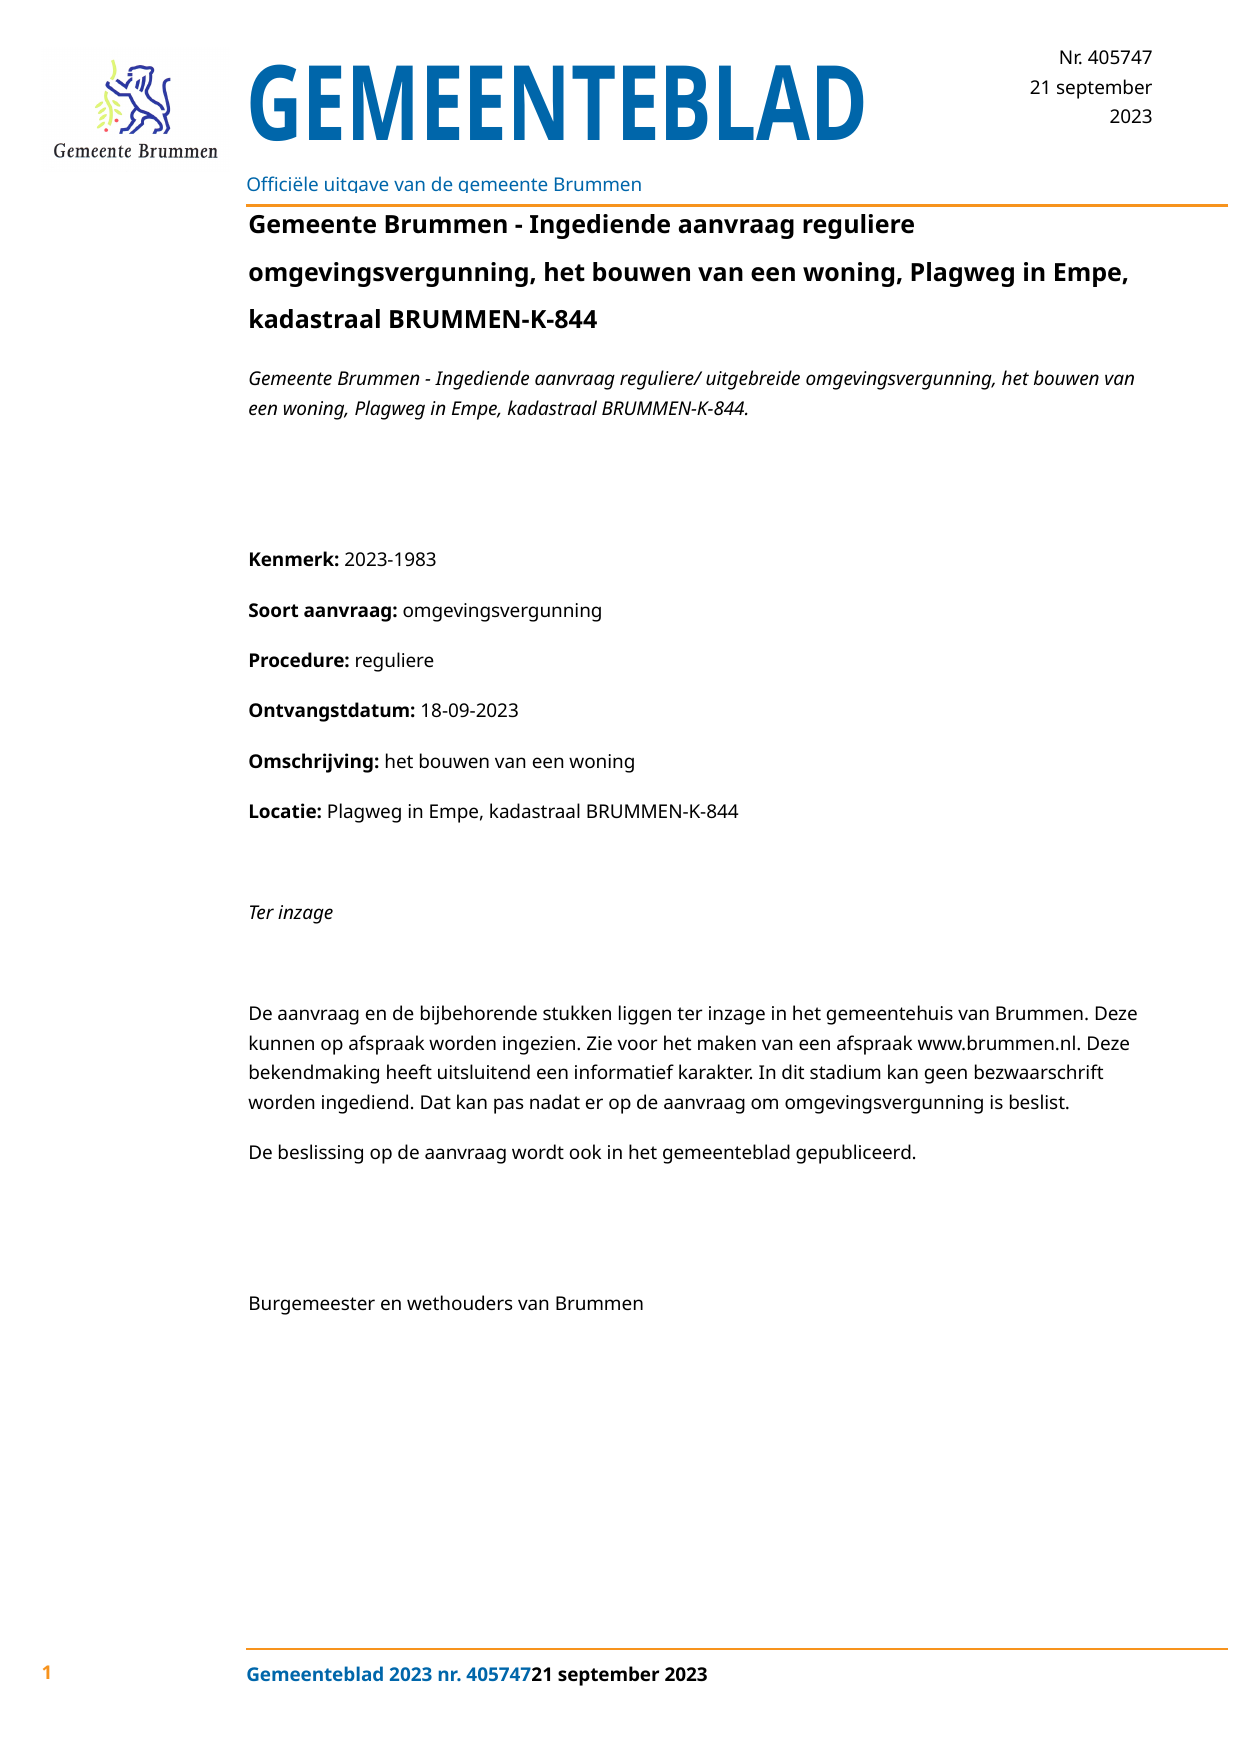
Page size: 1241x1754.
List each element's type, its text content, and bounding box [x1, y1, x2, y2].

text Kenmerk: 2023-1983 [248, 546, 1152, 572]
text Procedure: reguliere [248, 647, 1152, 673]
text De aanvraag en de bijbehorende stukken liggen ter inzage in het gemeentehuis van Brummen. Deze kunnen op afspraak worden ingezien. Zie voor het maken van een afspraak www.brummen.nl. Deze bekendmaking heeft uitsluitend een informatief karakter. In dit stadium kan geen bezwaarschrift worden ingediend. Dat kan pas nadat er op de aanvraag om omgevingsvergunning is beslist. [248, 1000, 1152, 1114]
text Ter inzage [248, 899, 1152, 925]
text Gemeente Brummen - Ingediende aanvraag reguliere omgevingsvergunning, het bouwen van een woning, Plagweg in Empe, kadastraal BRUMMEN-K-844 [248, 207, 1152, 336]
text Soort aanvraag: omgevingsvergunning [248, 597, 1152, 622]
text Omschrijving: het bouwen van een woning [248, 748, 1152, 774]
text Locatie: Plagweg in Empe, kadastraal BRUMMEN-K-844 [248, 798, 1152, 824]
text Gemeente Brummen - Ingediende aanvraag reguliere/ uitgebreide omgevingsvergunning, het bouwen van een woning, Plagweg in Empe, kadastraal BRUMMEN-K-844. [248, 366, 1152, 421]
picture [41, 47, 231, 172]
text Ontvangstdatum: 18-09-2023 [248, 698, 1152, 723]
text De beslissing op de aanvraag wordt ook in het gemeenteblad gepubliceerd. [248, 1139, 1152, 1165]
text Burgemeester en wethouders van Brummen [248, 1291, 1152, 1316]
